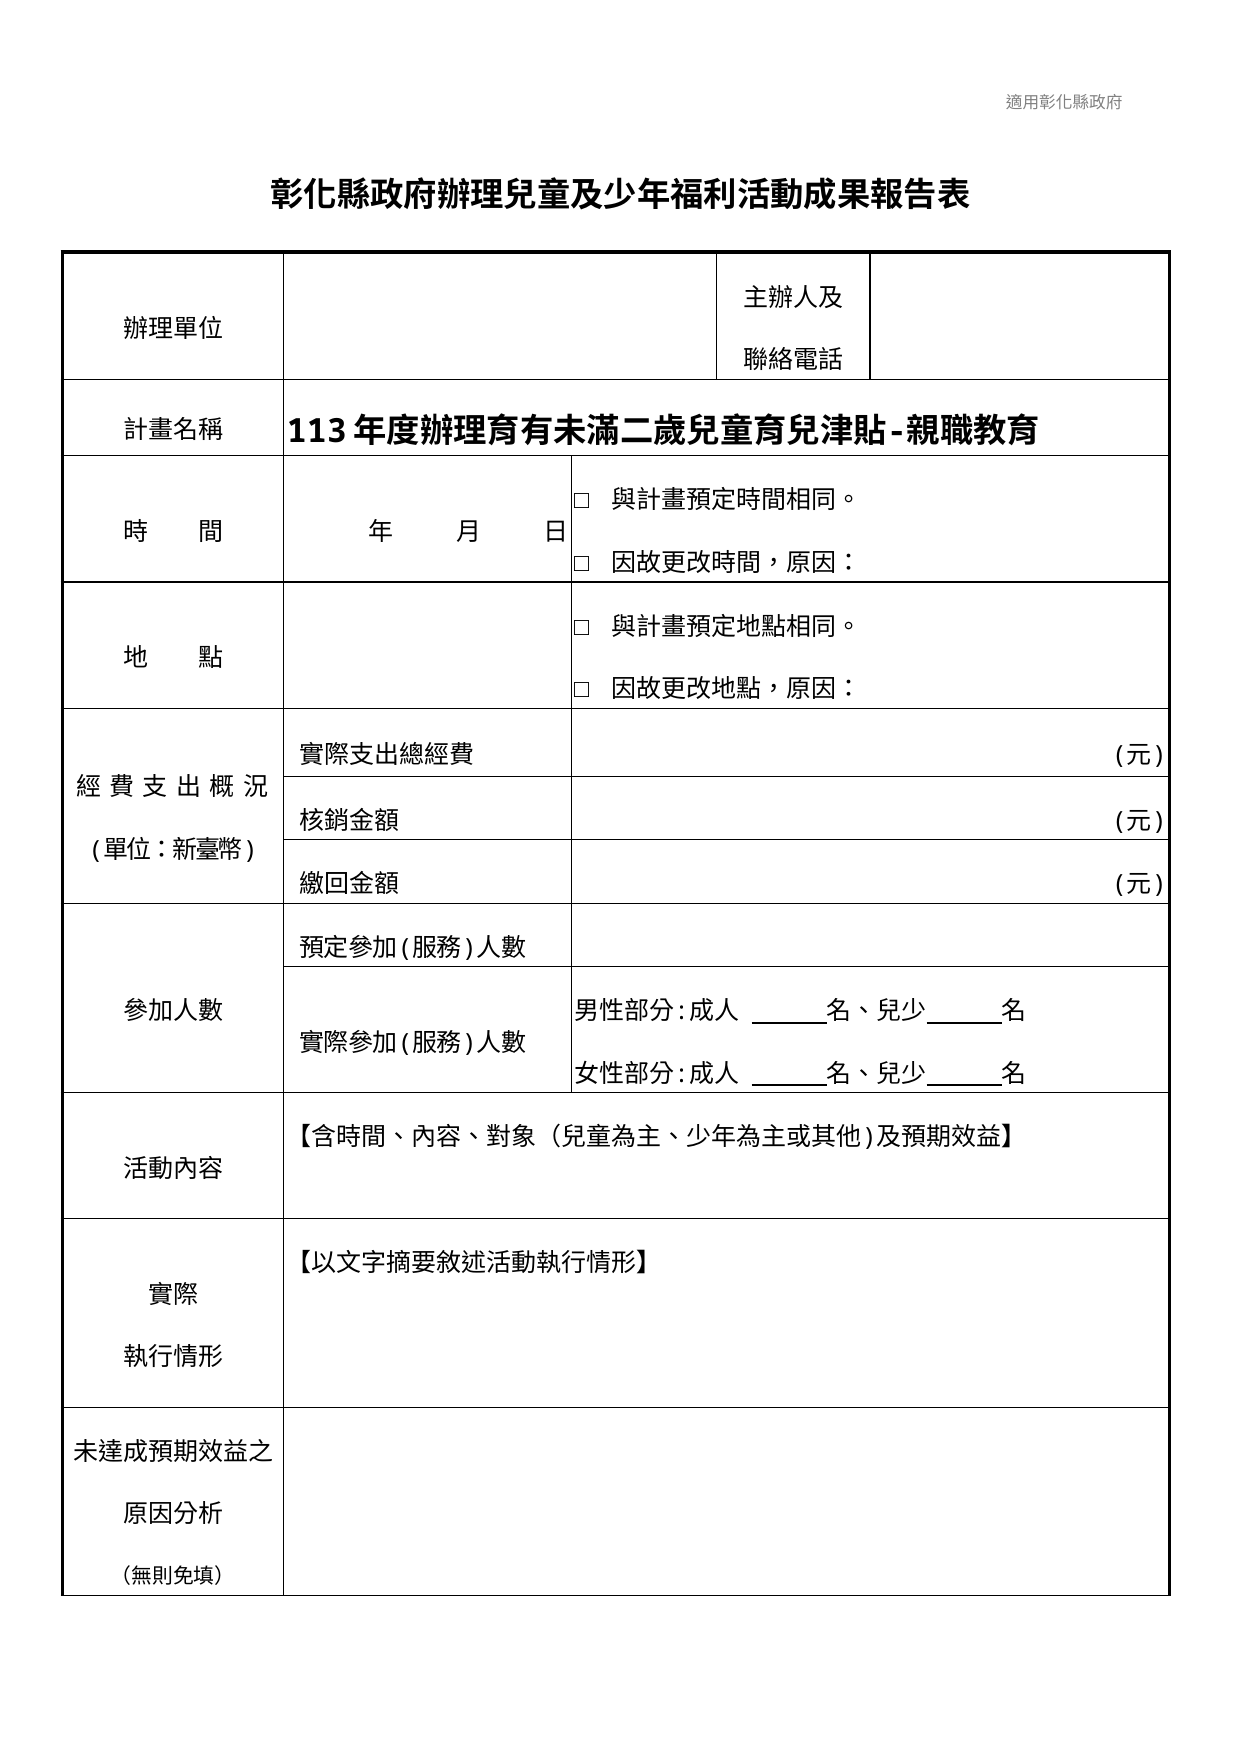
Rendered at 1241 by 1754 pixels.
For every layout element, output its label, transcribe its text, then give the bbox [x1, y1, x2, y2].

table_cell 【以文字摘要敘述活動執行情形】 [284, 1219, 1168, 1407]
table_cell 繳回金額 [284, 840, 571, 903]
table_cell [284, 583, 571, 707]
table_cell 實際參加(服務)人數 [284, 967, 571, 1092]
table_cell 【含時間、內容、對象（兒童為主、少年為主或其他)及預期效益】 [284, 1093, 1168, 1218]
table_cell 活動內容 [64, 1093, 283, 1218]
table_cell 計畫名稱 [64, 380, 283, 455]
table_cell 實際支出總經費 [284, 709, 571, 776]
table_header [871, 254, 1168, 378]
table_header 辦理單位 [64, 254, 283, 378]
table_cell 經 費 支 出 概 況 (單位：新臺幣) [64, 709, 283, 903]
table_cell 地 點 [64, 583, 283, 707]
table_cell (元) [572, 777, 1168, 839]
text 彰化縣政府辦理兒童及少年福利活動成果報告表 [118, 150, 1122, 213]
table_cell 實際 執行情形 [64, 1219, 283, 1407]
table_cell (元) [572, 709, 1168, 776]
table_cell [572, 904, 1168, 966]
table_cell (元) [572, 840, 1168, 903]
table_cell [284, 1408, 1168, 1595]
table_cell 未達成預期效益之原因分析 （無則免填） [64, 1408, 283, 1595]
table_cell 時 間 [64, 456, 283, 581]
table_cell 與計畫預定時間相同。 因故更改時間，原因： [572, 456, 1168, 581]
table_cell 男性部分:成人 名、兒少 名 女性部分:成人 名、兒少 名 [572, 967, 1168, 1092]
table_header 主辦人及 聯絡電話 [717, 254, 869, 378]
table_cell 與計畫預定地點相同。 因故更改地點，原因： [572, 583, 1168, 707]
table_cell 113年度辦理育有未滿二歲兒童育兒津貼-親職教育 [284, 380, 1168, 455]
table_cell 預定參加(服務)人數 [284, 904, 571, 966]
table_cell 年 月 日 [284, 456, 571, 581]
table_cell 核銷金額 [284, 777, 571, 839]
table_cell 參加人數 [64, 904, 283, 1092]
table_header [284, 254, 716, 378]
